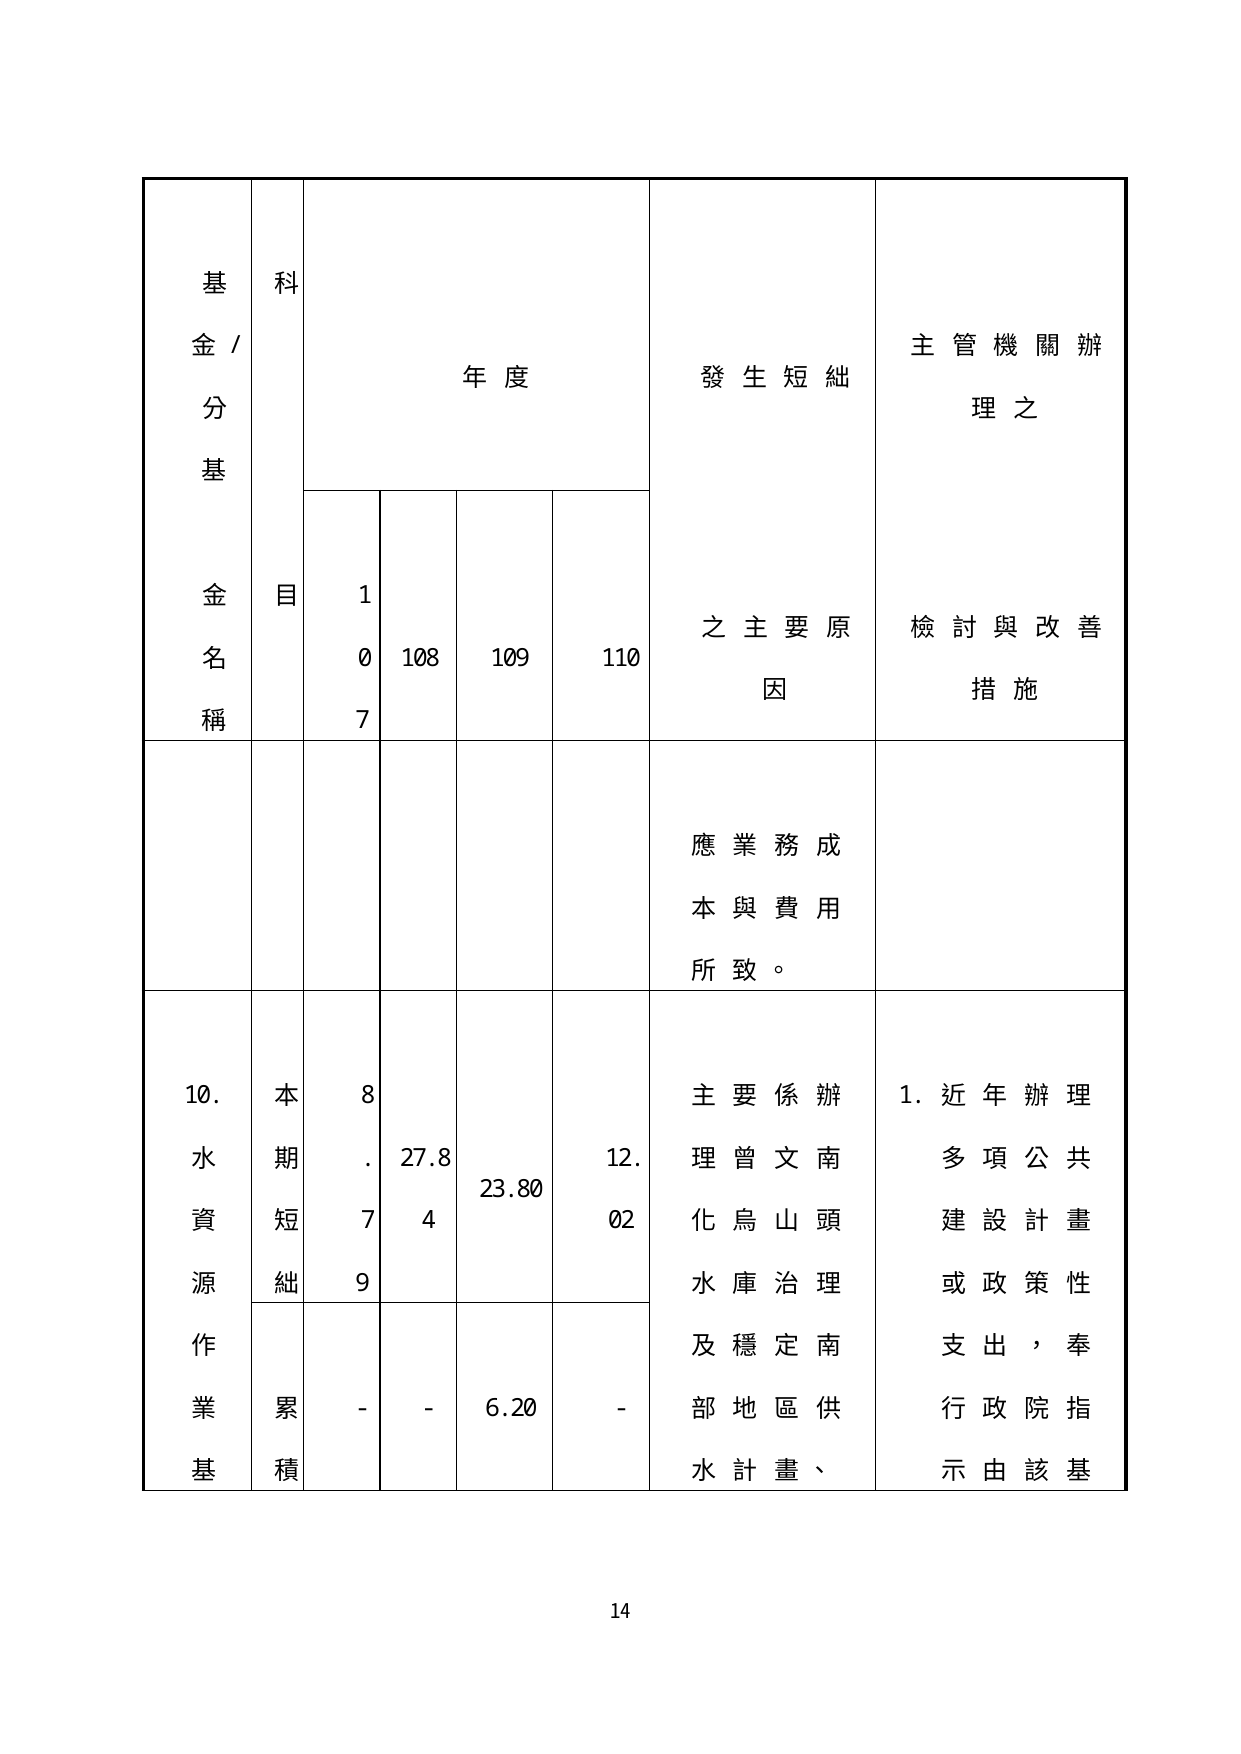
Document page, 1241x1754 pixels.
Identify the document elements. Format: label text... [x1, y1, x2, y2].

table_cell 6.20 [457, 1303, 552, 1490]
table_cell 主要係辦理曾文南化烏山頭水庫治理及穩定南部地區供水計畫、 [650, 991, 875, 1490]
table_header 主管機關辦理之 [876, 180, 1124, 490]
table_cell 27.84 [381, 991, 456, 1302]
table_cell [381, 741, 456, 990]
table_cell 12.02 [553, 991, 649, 1302]
table_cell 1.近年辦理多項公共建設計畫或政策性支出，奉行政院指示由該基 [876, 991, 1124, 1490]
table_cell [145, 741, 251, 990]
table_cell [876, 741, 1124, 990]
table_cell [553, 741, 649, 990]
table_header 發生短絀 [650, 180, 875, 490]
table_cell - [304, 1303, 379, 1490]
table_cell [252, 741, 303, 990]
table_cell [457, 741, 552, 990]
table_header 科 [252, 180, 303, 490]
table_cell 之主要原因 [650, 490, 875, 740]
table_cell 108 [381, 491, 456, 740]
table_cell 檢討與改善措施 [876, 490, 1124, 740]
table_cell 累積 [252, 1303, 303, 1490]
table_header 基金/分基 [145, 180, 251, 490]
table_cell 10.水資源作業基 [145, 991, 251, 1490]
table_header 年度 [304, 180, 649, 490]
table_cell 應業務成本與費用所致。 [650, 741, 875, 990]
table_cell 目 [252, 490, 303, 740]
table_cell - [381, 1303, 456, 1490]
table_cell 110 [553, 491, 649, 740]
table_cell 本期 短絀 [252, 991, 303, 1302]
table_cell 107 [304, 491, 379, 740]
table_cell 8.79 [304, 991, 379, 1302]
table_cell 109 [457, 491, 552, 740]
table_cell - [553, 1303, 649, 1490]
table_cell 23.80 [457, 991, 552, 1302]
table_cell [304, 741, 379, 990]
table_cell 金名稱 [145, 490, 251, 740]
